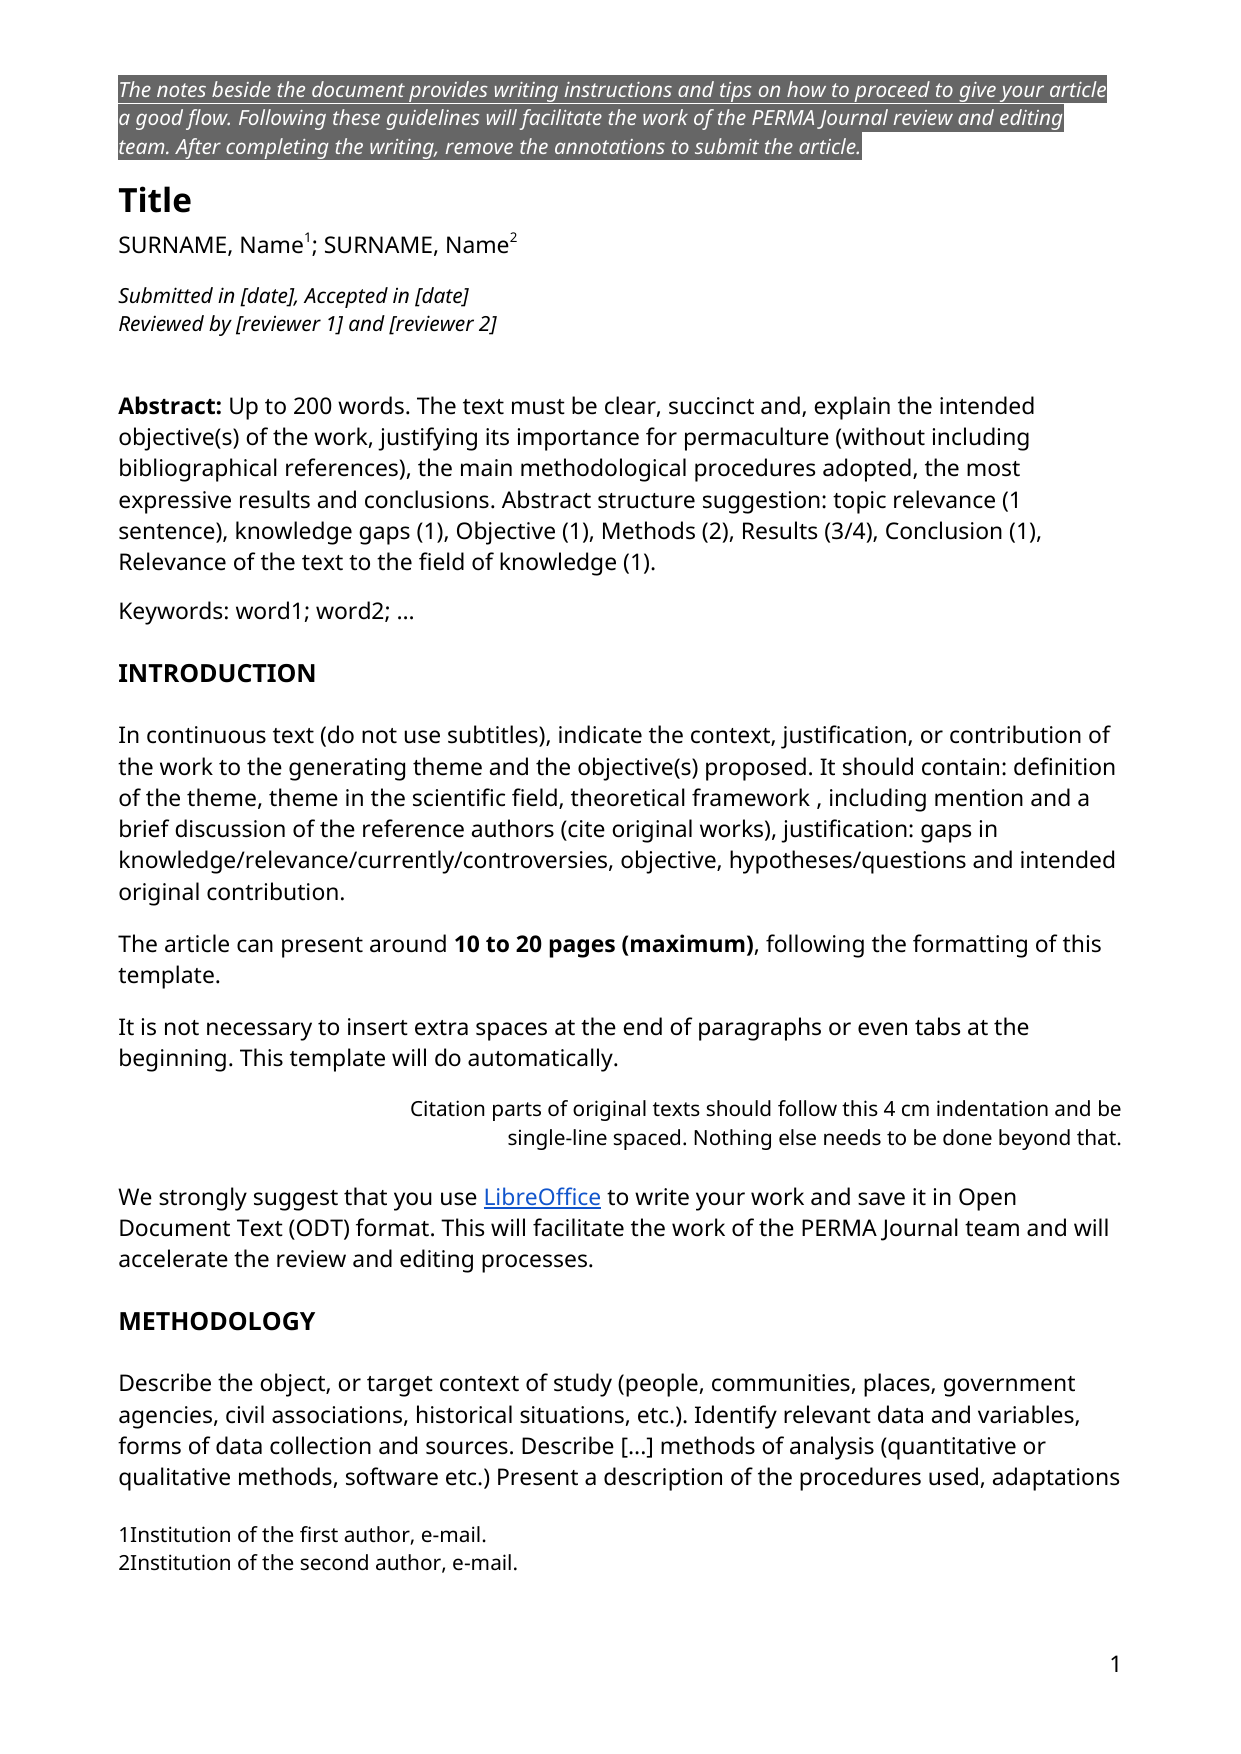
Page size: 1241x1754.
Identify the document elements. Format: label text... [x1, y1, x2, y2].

text Reviewed by [reviewer 1] and [reviewer 2] [118, 309, 1122, 338]
text It is not necessary to insert extra spaces at the end of paragraphs or even tabs at the beginning. This template will do automatically. [118, 1011, 1122, 1073]
text Keywords: word1; word2; … [118, 595, 1122, 626]
text Citation parts of original texts should follow this 4 cm indentation and be single-line spaced. Nothing else needs to be done beyond that. [354, 1094, 1122, 1151]
title Title [118, 177, 1122, 222]
text Institution of the second author, e-mail. [118, 1548, 1122, 1577]
text In continuous text (do not use subtitles), indicate the context, justification, or contribution of the work to the generating theme and the objective(s) proposed. It should contain: definition of the theme, theme in the scientific field, theoretical framework , including mention and a brief discussion of the reference authors (cite original works), justification: gaps in knowledge/relevance/currently/controversies, objective, hypotheses/questions and intended original contribution. [118, 719, 1122, 907]
subtitle Methodology [118, 1304, 1122, 1338]
text Institution of the first author, e-mail. [118, 1520, 1122, 1548]
text We strongly suggest that you use LibreOffice to write your work and save it in Open Document Text (ODT) format. This will facilitate the work of the PERMA Journal team and will accelerate the review and editing processes. [118, 1181, 1122, 1274]
text The article can present around 10 to 20 pages (maximum), following the formatting of this template. [118, 928, 1122, 990]
text SURNAME, Name; SURNAME, Name [118, 229, 1122, 260]
subtitle Introduction [118, 656, 1122, 690]
text Submitted in [date], Accepted in [date] [118, 281, 1122, 309]
text Abstract: Up to 200 words. The text must be clear, succinct and, explain the intended objective(s) of the work, justifying its importance for permaculture (without including bibliographical references), the main methodological procedures adopted, the most expressive results and conclusions. Abstract structure suggestion: topic relevance (1 sentence), knowledge gaps (1), Objective (1), Methods (2), Results (3/4), Conclusion (1), Relevance of the text to the field of knowledge (1). [118, 390, 1122, 577]
text Describe the object, or target context of study (people, communities, places, government agencies, civil associations, historical situations, etc.). Identify relevant data and variables, forms of data collection and sources. Describe [...] methods of analysis (quantitative or qualitative methods, software etc.) Present a description of the procedures used, adaptations [118, 1367, 1122, 1492]
